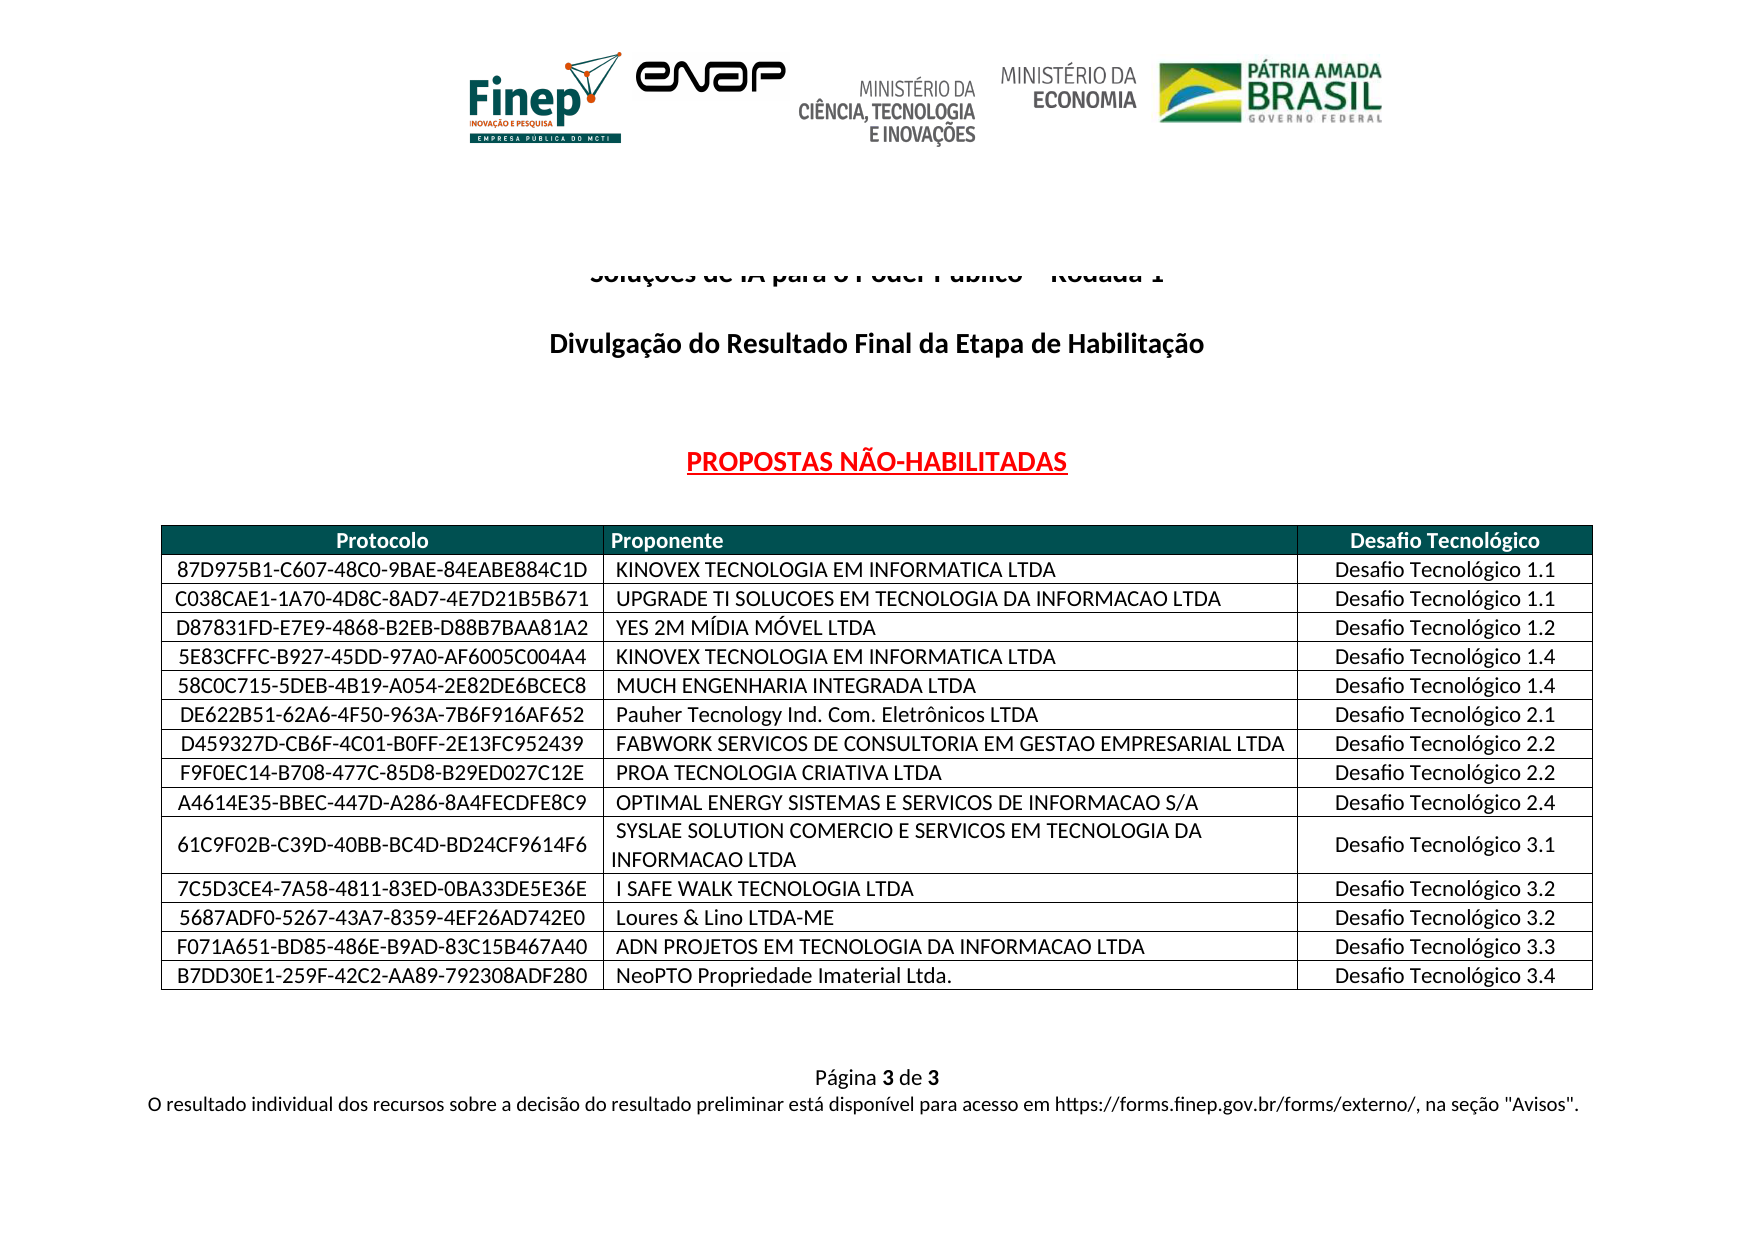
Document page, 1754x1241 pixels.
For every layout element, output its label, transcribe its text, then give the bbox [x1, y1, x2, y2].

table_cell NeoPTO Propriedade Imaterial Ltda. [604, 961, 1297, 989]
table_cell 7C5D3CE4-7A58-4811-83ED-0BA33DE5E36E [162, 874, 603, 902]
table_cell A4614E35-BBEC-447D-A286-8A4FECDFE8C9 [162, 788, 603, 816]
text PROPOSTAS NÃO-HABILITADAS [148, 443, 1606, 479]
table_cell 61C9F02B-C39D-40BB-BC4D-BD24CF9614F6 [162, 817, 603, 873]
table_cell I SAFE WALK TECNOLOGIA LTDA [604, 874, 1297, 902]
table_cell Desafio Tecnológico 1.2 [1298, 613, 1592, 641]
table_cell Desafio Tecnológico 1.1 [1298, 555, 1592, 583]
table_cell Desafio Tecnológico 2.1 [1298, 700, 1592, 728]
table_cell 58C0C715-5DEB-4B19-A054-2E82DE6BCEC8 [162, 671, 603, 699]
table_cell D87831FD-E7E9-4868-B2EB-D88B7BAA81A2 [162, 613, 603, 641]
table_cell 5687ADF0-5267-43A7-8359-4EF26AD742E0 [162, 903, 603, 931]
table_cell Desafio Tecnológico 3.4 [1298, 961, 1592, 989]
table_cell C038CAE1-1A70-4D8C-8AD7-4E7D21B5B671 [162, 584, 603, 612]
table_header Proponente [604, 526, 1297, 554]
table_cell Pauher Tecnology Ind. Com. Eletrônicos LTDA [604, 700, 1297, 728]
table_cell Desafio Tecnológico 1.4 [1298, 671, 1592, 699]
table_cell KINOVEX TECNOLOGIA EM INFORMATICA LTDA [604, 555, 1297, 583]
table_cell B7DD30E1-259F-42C2-AA89-792308ADF280 [162, 961, 603, 989]
table_cell F071A651-BD85-486E-B9AD-83C15B467A40 [162, 932, 603, 960]
table_cell Desafio Tecnológico 3.1 [1298, 817, 1592, 873]
table_header Desafio Tecnológico [1298, 526, 1592, 554]
table_cell F9F0EC14-B708-477C-85D8-B29ED027C12E [162, 759, 603, 787]
table_cell ADN PROJETOS EM TECNOLOGIA DA INFORMACAO LTDA [604, 932, 1297, 960]
table_cell Desafio Tecnológico 3.2 [1298, 874, 1592, 902]
table_cell OPTIMAL ENERGY SISTEMAS E SERVICOS DE INFORMACAO S/A [604, 788, 1297, 816]
table_cell 5E83CFFC-B927-45DD-97A0-AF6005C004A4 [162, 642, 603, 670]
table_header Protocolo [162, 526, 603, 554]
table_cell D459327D-CB6F-4C01-B0FF-2E13FC952439 [162, 730, 603, 757]
table_cell Desafio Tecnológico 3.3 [1298, 932, 1592, 960]
table_cell Desafio Tecnológico 2.2 [1298, 730, 1592, 757]
table_cell Desafio Tecnológico 2.2 [1298, 759, 1592, 787]
table_cell KINOVEX TECNOLOGIA EM INFORMATICA LTDA [604, 642, 1297, 670]
table_cell UPGRADE TI SOLUCOES EM TECNOLOGIA DA INFORMACAO LTDA [604, 584, 1297, 612]
table_cell Desafio Tecnológico 2.4 [1298, 788, 1592, 816]
table_cell 87D975B1-C607-48C0-9BAE-84EABE884C1D [162, 555, 603, 583]
table_cell DE622B51-62A6-4F50-963A-7B6F916AF652 [162, 700, 603, 728]
table_cell Desafio Tecnológico 1.1 [1298, 584, 1592, 612]
table_cell PROA TECNOLOGIA CRIATIVA LTDA [604, 759, 1297, 787]
table_cell FABWORK SERVICOS DE CONSULTORIA EM GESTAO EMPRESARIAL LTDA [604, 730, 1297, 757]
table_cell YES 2M MÍDIA MÓVEL LTDA [604, 613, 1297, 641]
table_cell MUCH ENGENHARIA INTEGRADA LTDA [604, 671, 1297, 699]
table_cell Desafio Tecnológico 1.4 [1298, 642, 1592, 670]
table_cell Loures & Lino LTDA-ME [604, 903, 1297, 931]
table_cell SYSLAE SOLUTION COMERCIO E SERVICOS EM TECNOLOGIA DA INFORMACAO LTDA [604, 817, 1297, 873]
table_cell Desafio Tecnológico 3.2 [1298, 903, 1592, 931]
